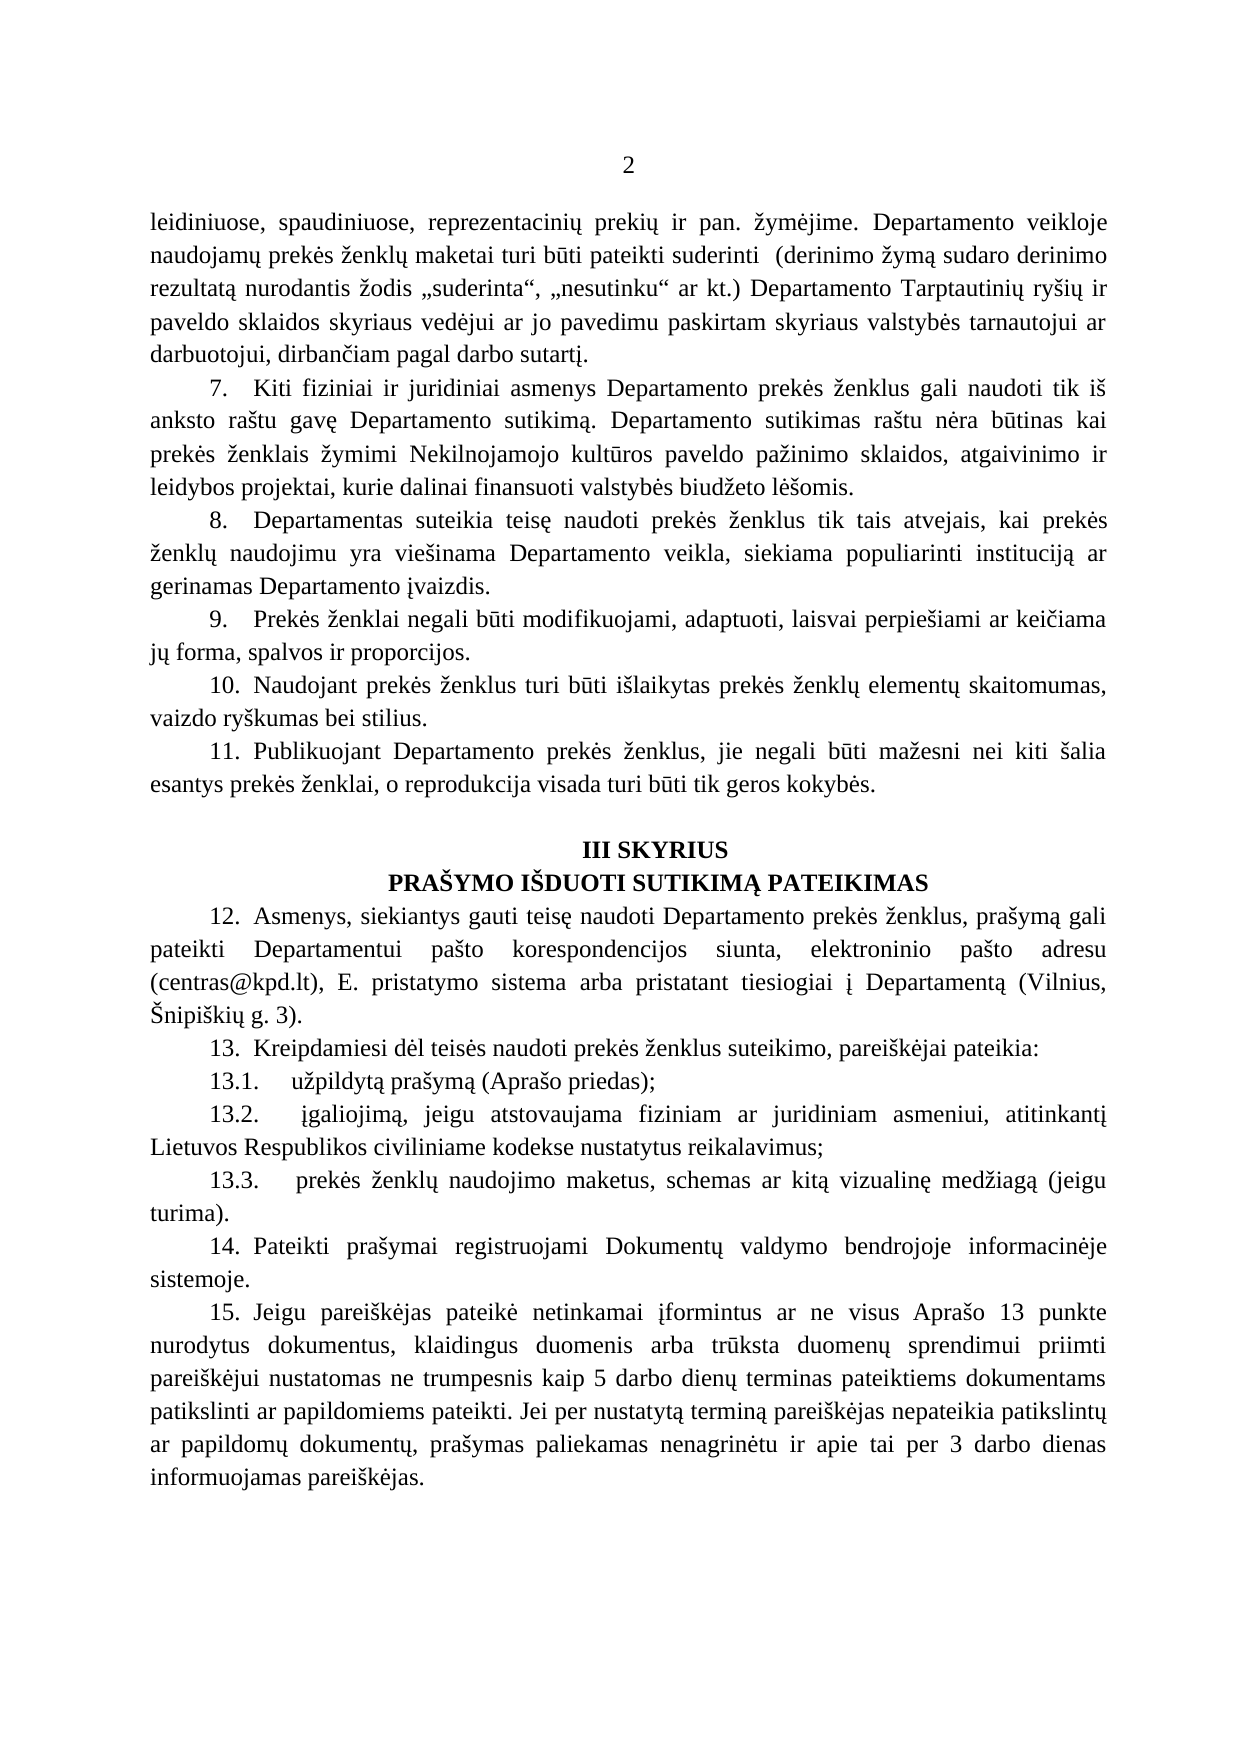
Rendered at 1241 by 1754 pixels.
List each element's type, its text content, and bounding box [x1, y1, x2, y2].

text 11. Publikuojant Departamento prekės ženklus, jie negali būti mažesni nei kiti šalia esantys prekės ženklai, o reprodukcija visada turi būti tik geros kokybės. [150, 736, 1107, 798]
text 15. Jeigu pareiškėjas pateikė netinkamai įformintus ar ne visus Aprašo 13 punkte nurodytus dokumentus, klaidingus duomenis arba trūksta duomenų sprendimui priimti pareiškėjui nustatomas ne trumpesnis kaip 5 darbo dienų terminas pateiktiems dokumentams patikslinti ar papildomiems pateikti. Jei per nustatytą terminą pareiškėjas nepateikia patikslintų ar papildomų dokumentų, prašymas paliekamas nenagrinėtu ir apie tai per 3 darbo dienas informuojamas pareiškėjas. [150, 1297, 1107, 1491]
text 7. Kiti fiziniai ir juridiniai asmenys Departamento prekės ženklus gali naudoti tik iš anksto raštu gavę Departamento sutikimą. Departamento sutikimas raštu nėra būtinas kai prekės ženklais žymimi Nekilnojamojo kultūros paveldo pažinimo sklaidos, atgaivinimo ir leidybos projektai, kurie dalinai finansuoti valstybės biudžeto lėšomis. [150, 373, 1107, 500]
text 13.2. įgaliojimą, jeigu atstovaujama fiziniam ar juridiniam asmeniui, atitinkantį Lietuvos Respublikos civiliniame kodekse nustatytus reikalavimus; [150, 1099, 1107, 1161]
text 14. Pateikti prašymai registruojami Dokumentų valdymo bendrojoje informacinėje sistemoje. [150, 1231, 1107, 1293]
text 13.1. užpildytą prašymą (Aprašo priedas); [150, 1066, 1107, 1095]
text 10. Naudojant prekės ženklus turi būti išlaikytas prekės ženklų elementų skaitomumas, vaizdo ryškumas bei stilius. [150, 670, 1107, 732]
text 12. Asmenys, siekiantys gauti teisę naudoti Departamento prekės ženklus, prašymą gali pateikti Departamentui pašto korespondencijos siunta, elektroninio pašto adresu (centras@kpd.lt), E. pristatymo sistema arba pristatant tiesiogiai į Departamentą (Vilnius, Šnipiškių g. 3). [150, 901, 1107, 1029]
text III SKYRIUS [150, 835, 1107, 864]
text 13. Kreipdamiesi dėl teisės naudoti prekės ženklus suteikimo, pareiškėjai pateikia: [150, 1033, 1107, 1062]
text 13.3. prekės ženklų naudojimo maketus, schemas ar kitą vizualinę medžiagą (jeigu turima). [150, 1165, 1107, 1227]
text 8. Departamentas suteikia teisę naudoti prekės ženklus tik tais atvejais, kai prekės ženklų naudojimu yra viešinama Departamento veikla, siekiama populiarinti instituciją ar gerinamas Departamento įvaizdis. [150, 505, 1107, 599]
text PRAŠYMO IŠDUOTI SUTIKIMĄ PATEIKIMAS [150, 868, 1107, 897]
text leidiniuose, spaudiniuose, reprezentacinių prekių ir pan. žymėjime. Departamento veikloje naudojamų prekės ženklų maketai turi būti pateikti suderinti (derinimo žymą sudaro derinimo rezultatą nurodantis žodis „suderinta“, „nesutinku“ ar kt.) Departamento Tarptautinių ryšių ir paveldo sklaidos skyriaus vedėjui ar jo pavedimu paskirtam skyriaus valstybės tarnautojui ar darbuotojui, dirbančiam pagal darbo sutartį. [150, 207, 1107, 368]
text 9. Prekės ženklai negali būti modifikuojami, adaptuoti, laisvai perpiešiami ar keičiama jų forma, spalvos ir proporcijos. [150, 604, 1107, 666]
